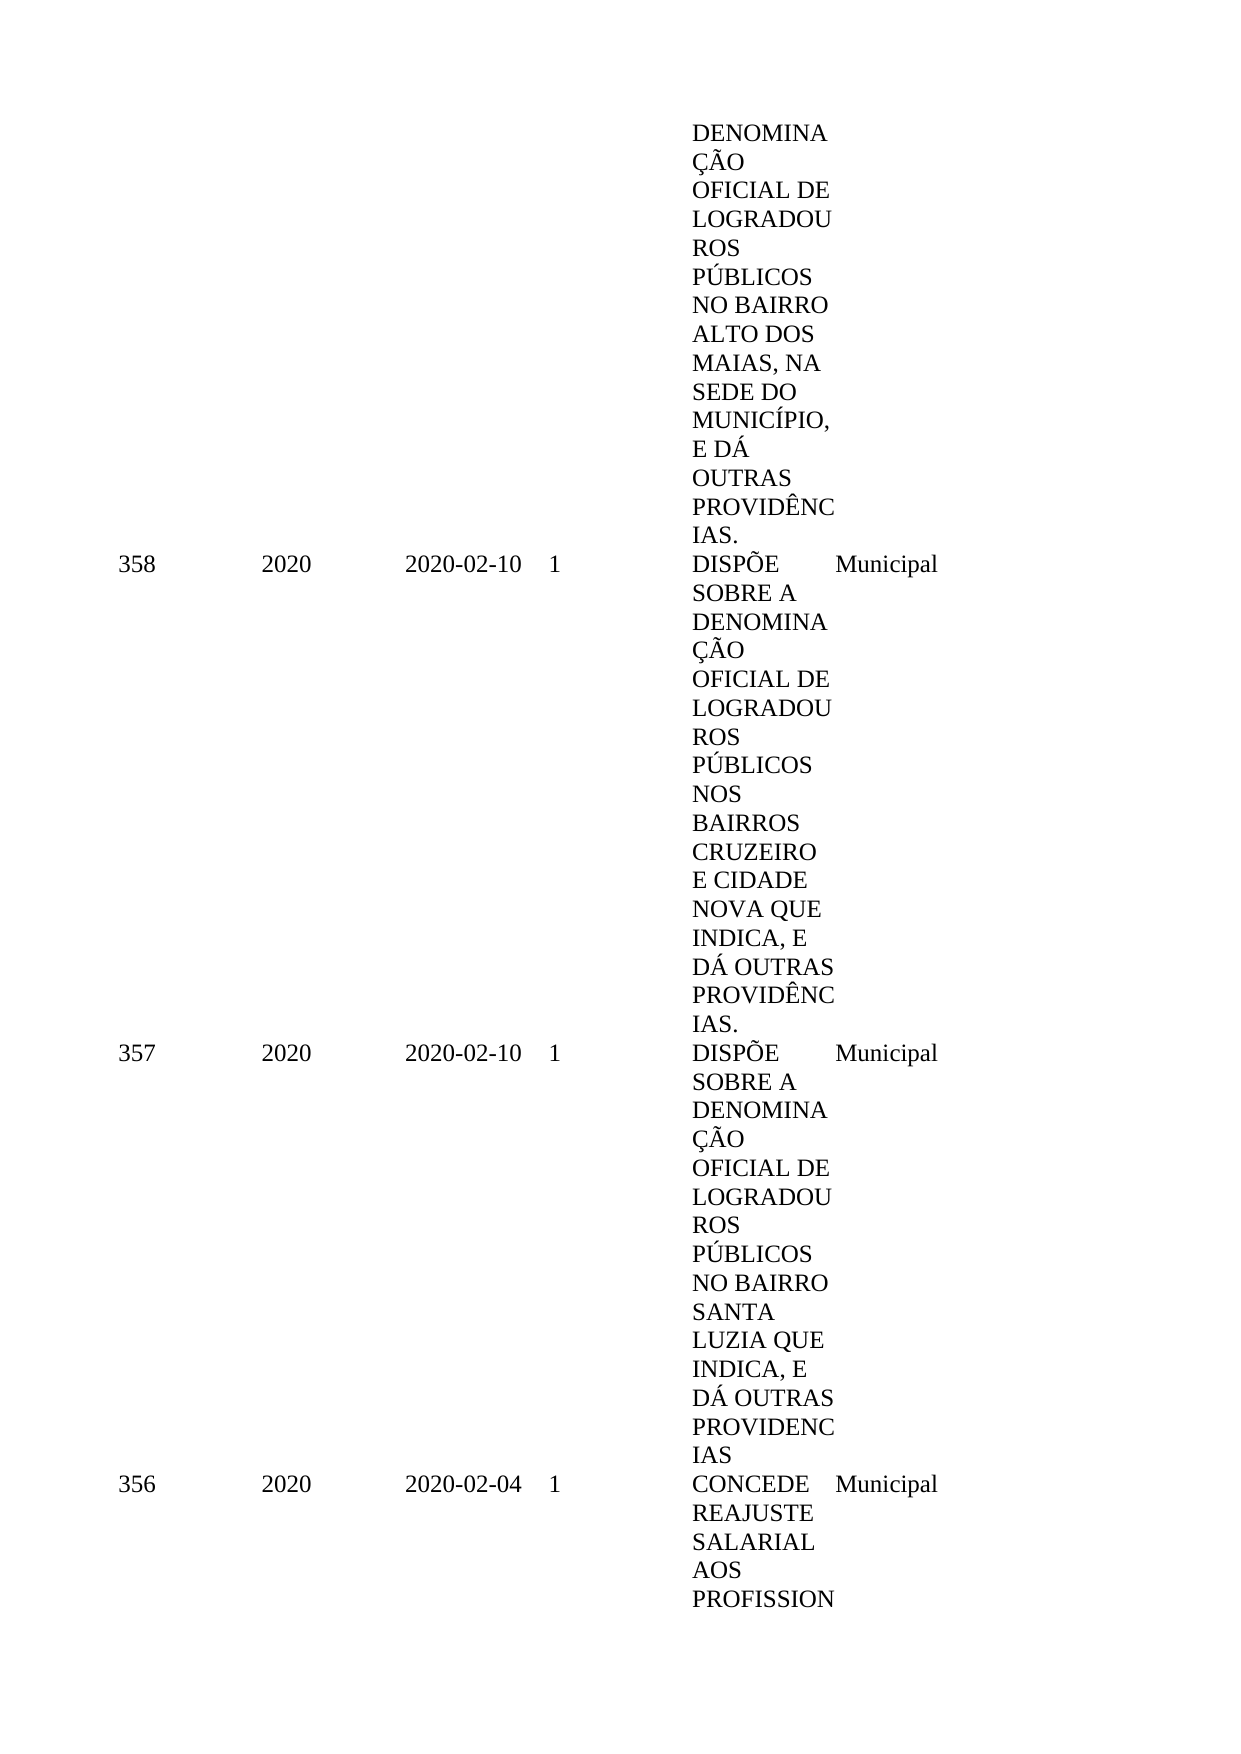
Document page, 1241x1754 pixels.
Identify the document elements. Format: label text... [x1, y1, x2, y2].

table_cell Municipal [835, 1469, 979, 1613]
table_cell DISPÕE SOBRE A DENOMINAÇÃO OFICIAL DE LOGRADOUROS PÚBLICOS NO BAIRRO SANTA LUZIA QUE INDICA, E DÁ OUTRAS PROVIDENCIAS [692, 1038, 835, 1469]
table_cell Municipal [835, 549, 979, 1038]
table_cell 2020 [261, 1469, 405, 1613]
table_cell Municipal [835, 1038, 979, 1469]
table_cell 1 [548, 1038, 692, 1469]
table_cell 2020-02-10 [405, 549, 548, 1038]
table_cell [835, 118, 979, 549]
table_cell [548, 118, 692, 549]
table_cell [405, 118, 548, 549]
table_cell [261, 118, 405, 549]
table_cell 1 [548, 1469, 692, 1613]
table_cell [979, 1038, 1122, 1469]
table_cell [979, 1469, 1122, 1613]
table_cell [118, 118, 261, 549]
table_cell 357 [118, 1038, 261, 1469]
table_cell [979, 118, 1122, 549]
table_cell [979, 549, 1122, 1038]
table_cell 1 [548, 549, 692, 1038]
table_cell 356 [118, 1469, 261, 1613]
table_cell CONCEDE REAJUSTE SALARIAL AOS PROFISSION [692, 1469, 835, 1613]
table_cell DENOMINAÇÃO OFICIAL DE LOGRADOUROS PÚBLICOS NO BAIRRO ALTO DOS MAIAS, NA SEDE DO MUNICÍPIO, E DÁ OUTRAS PROVIDÊNCIAS. [692, 118, 835, 549]
table_cell 2020 [261, 1038, 405, 1469]
table_cell 2020 [261, 549, 405, 1038]
table_cell DISPÕE SOBRE A DENOMINAÇÃO OFICIAL DE LOGRADOUROS PÚBLICOS NOS BAIRROS CRUZEIRO E CIDADE NOVA QUE INDICA, E DÁ OUTRAS PROVIDÊNCIAS. [692, 549, 835, 1038]
table_cell 2020-02-10 [405, 1038, 548, 1469]
table_cell 2020-02-04 [405, 1469, 548, 1613]
table_cell 358 [118, 549, 261, 1038]
